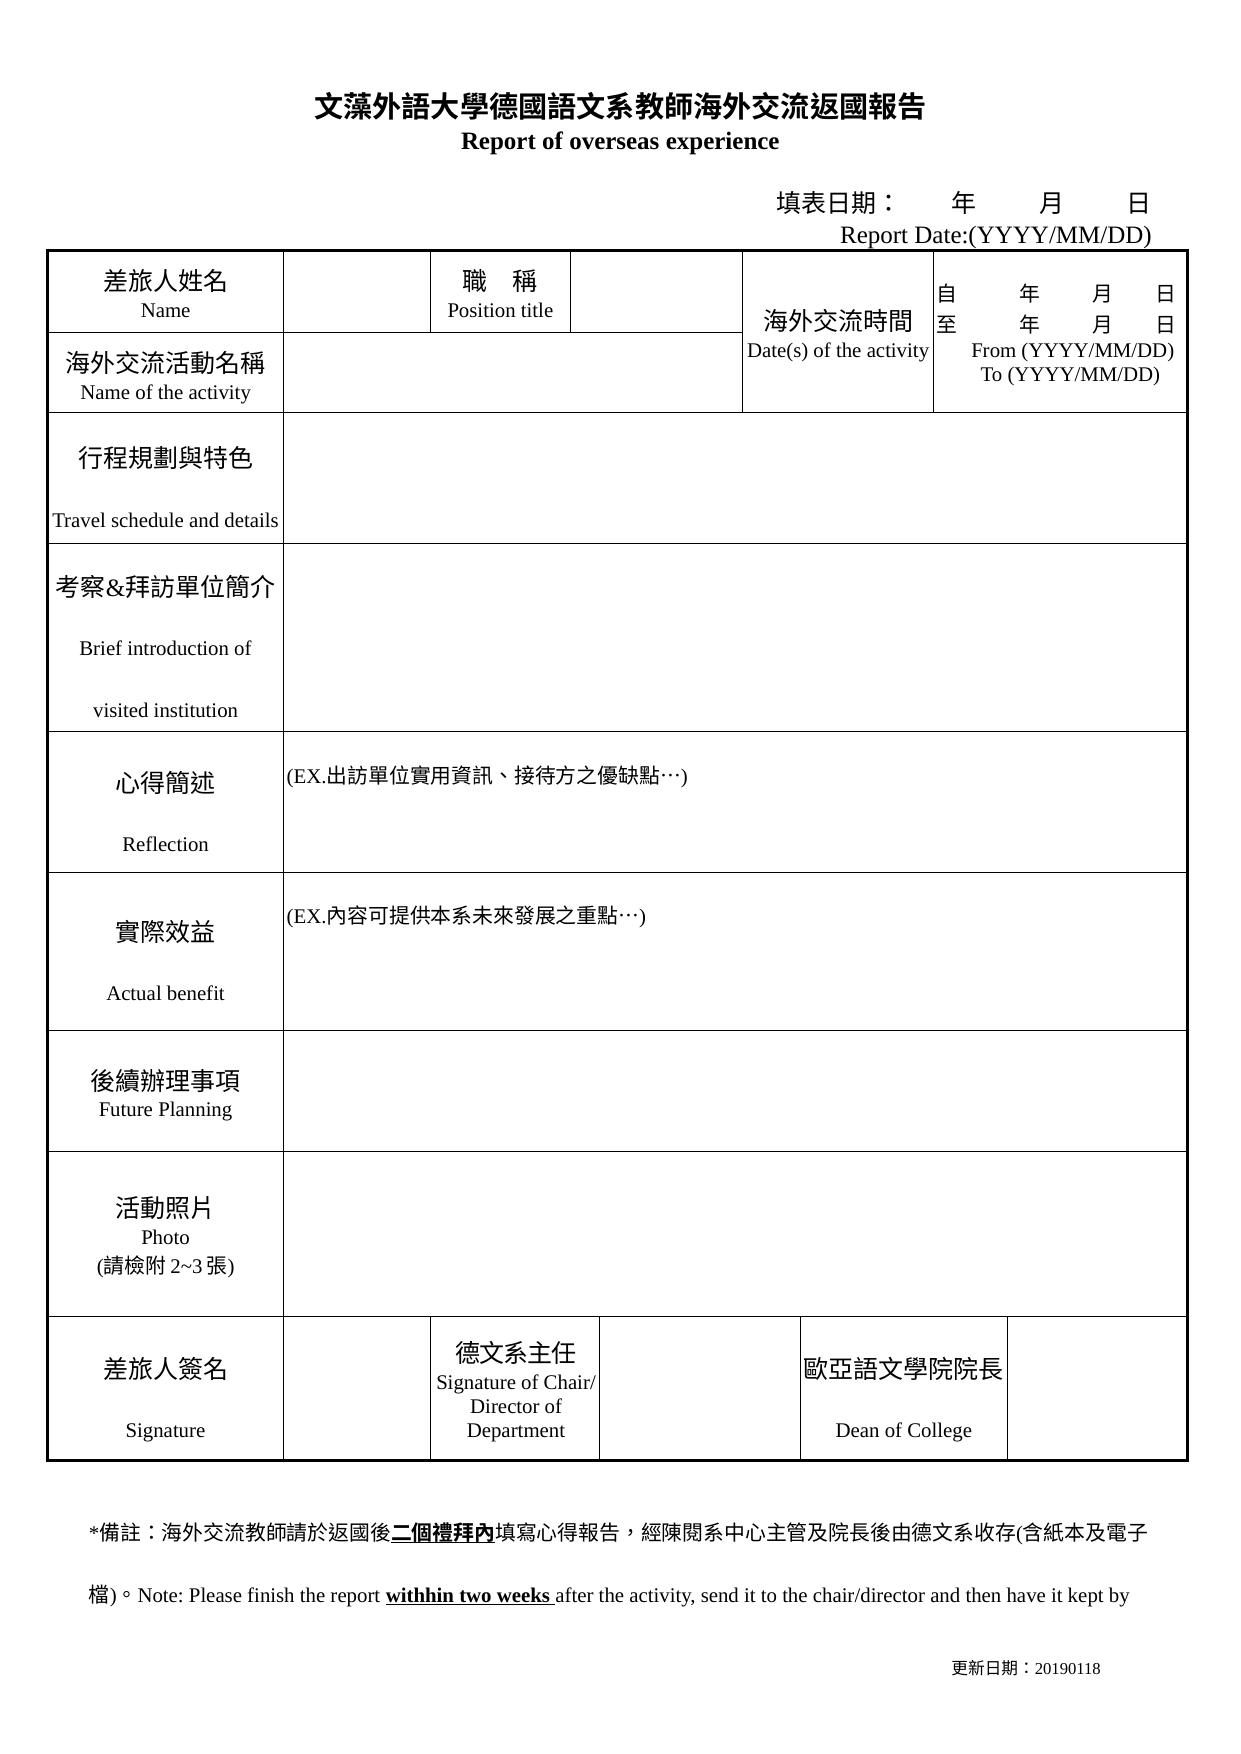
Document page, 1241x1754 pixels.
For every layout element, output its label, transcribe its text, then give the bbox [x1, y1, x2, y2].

table_cell [284, 1317, 430, 1459]
table_cell (EX.出訪單位實用資訊、接待方之優缺點…) [284, 732, 1186, 872]
table_cell 考察&拜訪單位簡介 Brief introduction of visited institution [49, 544, 283, 731]
text 文藻外語大學德國語文系教師海外交流返國報告 [89, 84, 1152, 126]
table_header 自 年 月 日 至 年 月 日 From (YYYY/MM/DD) To (YYYY/MM/DD) [934, 252, 1186, 412]
table_cell [284, 544, 1186, 731]
table_header 職 稱 Position title [431, 252, 570, 332]
table_cell [284, 1152, 1186, 1316]
table_header 海外交流時間 Date(s) of the activity [743, 252, 933, 412]
table_cell 活動照片 Photo (請檢附2~3張) [49, 1152, 283, 1316]
table_cell 差旅人簽名 Signature [49, 1317, 283, 1459]
table_cell (EX.內容可提供本系未來發展之重點…) [284, 873, 1186, 1030]
text Report of overseas experience [89, 126, 1152, 155]
table_cell 實際效益 Actual benefit [49, 873, 283, 1030]
table_cell 德文系主任 Signature of Chair/ Director of Department [431, 1317, 599, 1459]
table_cell 行程規劃與特色 Travel schedule and details [49, 413, 283, 543]
text Report Date:(YYYY/MM/DD) [89, 220, 1152, 248]
table_cell 後續辦理事項 Future Planning [49, 1031, 283, 1151]
text 填表日期： 年 月 日 [89, 183, 1152, 220]
table_cell [284, 1031, 1186, 1151]
table_header 差旅人姓名 Name [49, 252, 283, 332]
table_cell 海外交流活動名稱 Name of the activity [49, 333, 283, 412]
table_cell [284, 413, 1186, 543]
table_cell 歐亞語文學院院長 Dean of College [801, 1317, 1007, 1459]
table_header [571, 252, 742, 332]
table_cell [284, 333, 742, 412]
text *備註：海外交流教師請於返國後二個禮拜內填寫心得報告，經陳閱系中心主管及院長後由德文系收存(含紙本及電子檔)。Note: Please finish the report withhin two weeks after the activity, send it to the chair/director and then have it kept by [89, 1462, 1152, 1614]
table_cell [1008, 1317, 1186, 1459]
table_header [284, 252, 430, 332]
table_cell [600, 1317, 800, 1459]
table_cell 心得簡述 Reflection [49, 732, 283, 872]
